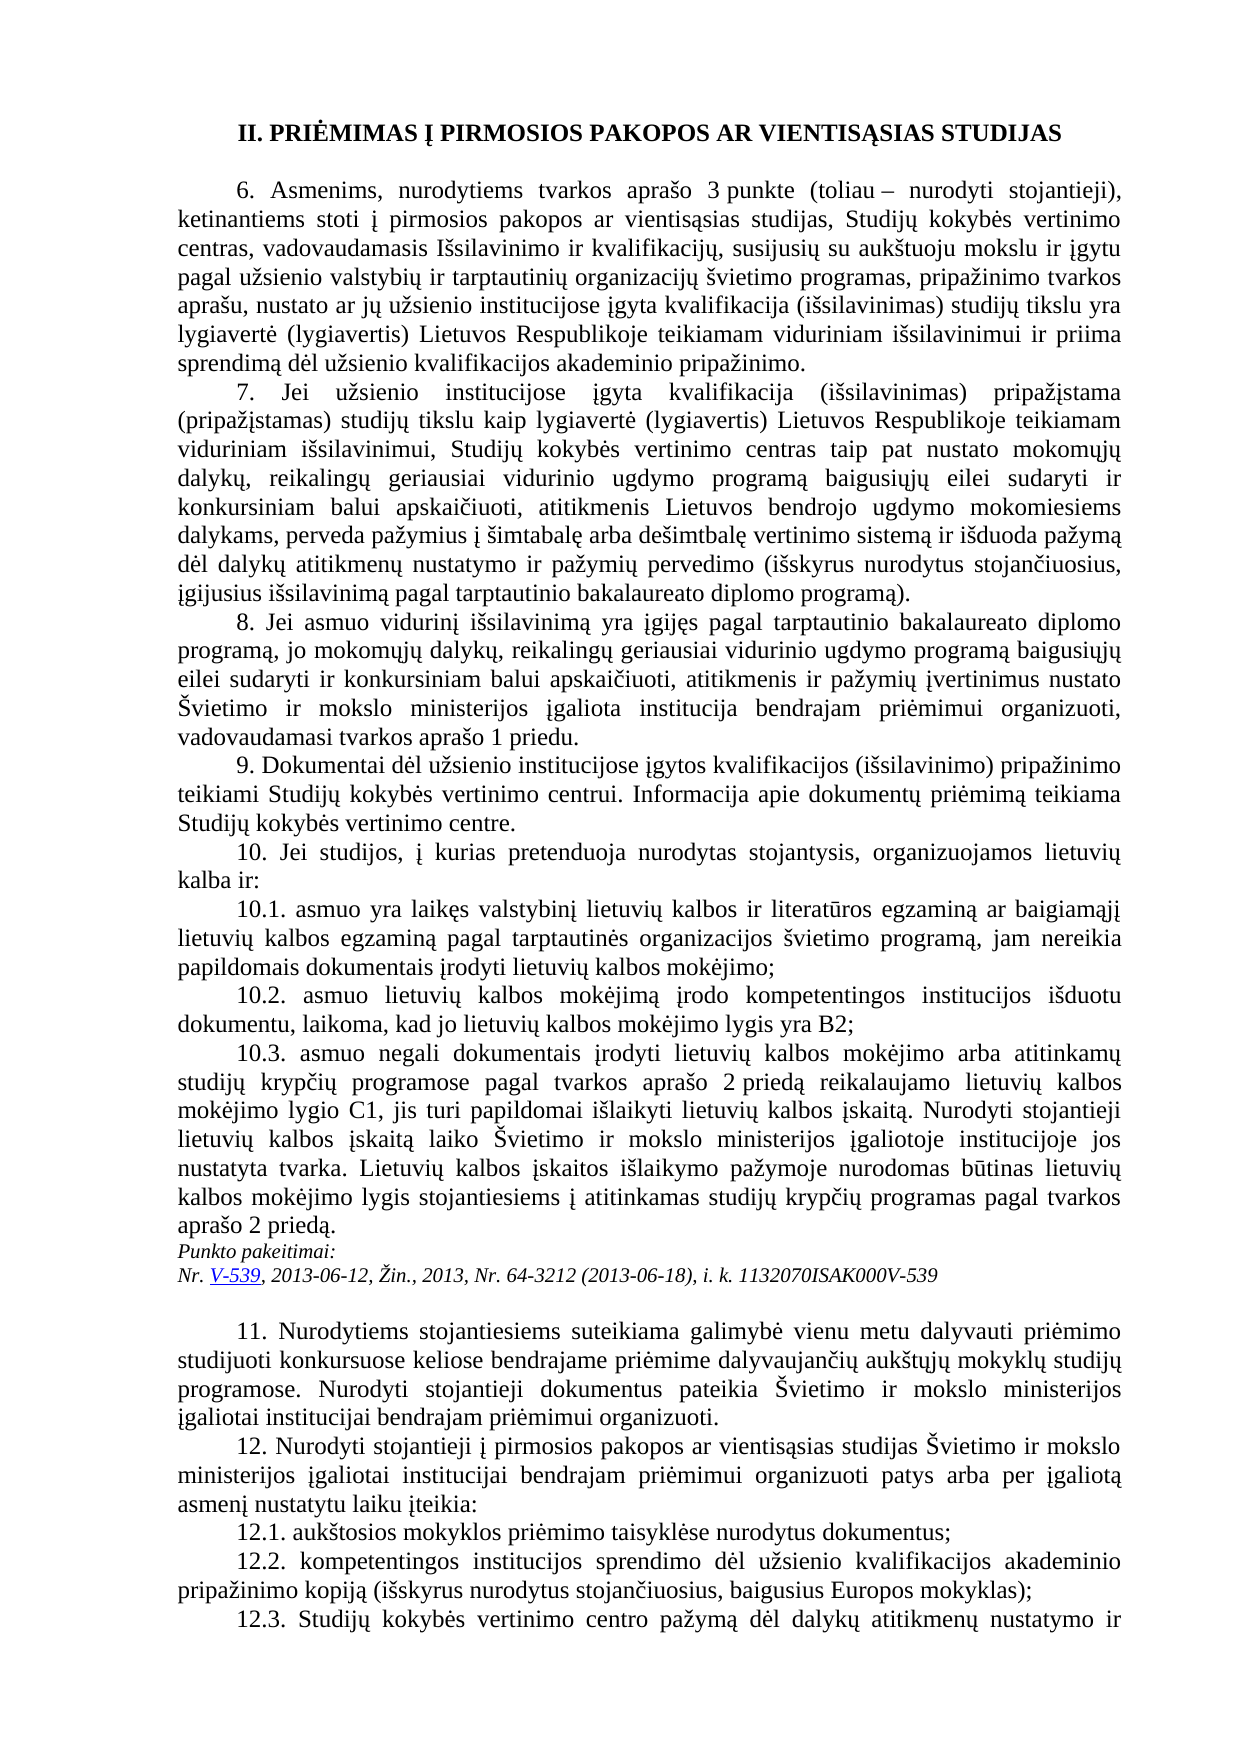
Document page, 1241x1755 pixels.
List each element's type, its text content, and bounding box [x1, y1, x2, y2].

text 10.3. asmuo negali dokumentais įrodyti lietuvių kalbos mokėjimo arba atitinkamų studijų krypčių programose pagal tvarkos aprašo 2 priedą reikalaujamo lietuvių kalbos mokėjimo lygio C1, jis turi papildomai išlaikyti lietuvių kalbos įskaitą. Nurodyti stojantieji lietuvių kalbos įskaitą laiko Švietimo ir mokslo ministerijos įgaliotoje institucijoje jos nustatyta tvarka. Lietuvių kalbos įskaitos išlaikymo pažymoje nurodomas būtinas lietuvių kalbos mokėjimo lygis stojantiesiems į atitinkamas studijų krypčių programas pagal tvarkos aprašo 2 priedą. [177, 1038, 1122, 1239]
text 7. Jei užsienio institucijose įgyta kvalifikacija (išsilavinimas) pripažįstama (pripažįstamas) studijų tikslu kaip lygiavertė (lygiavertis) Lietuvos Respublikoje teikiamam viduriniam išsilavinimui, Studijų kokybės vertinimo centras taip pat nustato mokomųjų dalykų, reikalingų geriausiai vidurinio ugdymo programą baigusiųjų eilei sudaryti ir konkursiniam balui apskaičiuoti, atitikmenis Lietuvos bendrojo ugdymo mokomiesiems dalykams, perveda pažymius į šimtabalę arba dešimtbalę vertinimo sistemą ir išduoda pažymą dėl dalykų atitikmenų nustatymo ir pažymių pervedimo (išskyrus nurodytus stojančiuosius, įgijusius išsilavinimą pagal tarptautinio bakalaureato diplomo programą). [177, 377, 1122, 607]
text 12.2. kompetentingos institucijos sprendimo dėl užsienio kvalifikacijos akademinio pripažinimo kopiją (išskyrus nurodytus stojančiuosius, baigusius Europos mokyklas); [177, 1546, 1122, 1604]
text 12.3. Studijų kokybės vertinimo centro pažymą dėl dalykų atitikmenų nustatymo ir [177, 1604, 1122, 1632]
text 8. Jei asmuo vidurinį išsilavinimą yra įgijęs pagal tarptautinio bakalaureato diplomo programą, jo mokomųjų dalykų, reikalingų geriausiai vidurinio ugdymo programą baigusiųjų eilei sudaryti ir konkursiniam balui apskaičiuoti, atitikmenis ir pažymių įvertinimus nustato Švietimo ir mokslo ministerijos įgaliota institucija bendrajam priėmimui organizuoti, vadovaudamasi tvarkos aprašo 1 priedu. [177, 607, 1122, 751]
text Nr. V-539, 2013-06-12, Žin., 2013, Nr. 64-3212 (2013-06-18), i. k. 1132070ISAK000V-539 [177, 1263, 1122, 1287]
text 10.1. asmuo yra laikęs valstybinį lietuvių kalbos ir literatūros egzaminą ar baigiamąjį lietuvių kalbos egzaminą pagal tarptautinės organizacijos švietimo programą, jam nereikia papildomais dokumentais įrodyti lietuvių kalbos mokėjimo; [177, 894, 1122, 981]
text 12.1. aukštosios mokyklos priėmimo taisyklėse nurodytus dokumentus; [177, 1517, 1122, 1546]
text 12. Nurodyti stojantieji į pirmosios pakopos ar vientisąsias studijas Švietimo ir mokslo ministerijos įgaliotai institucijai bendrajam priėmimui organizuoti patys arba per įgaliotą asmenį nustatytu laiku įteikia: [177, 1431, 1122, 1517]
text 11. Nurodytiems stojantiesiems suteikiama galimybė vienu metu dalyvauti priėmimo studijuoti konkursuose keliose bendrajame priėmime dalyvaujančių aukštųjų mokyklų studijų programose. Nurodyti stojantieji dokumentus pateikia Švietimo ir mokslo ministerijos įgaliotai institucijai bendrajam priėmimui organizuoti. [177, 1316, 1122, 1431]
text Punkto pakeitimai: [177, 1239, 1122, 1263]
text 10. Jei studijos, į kurias pretenduoja nurodytas stojantysis, organizuojamos lietuvių kalba ir: [177, 837, 1122, 894]
text II. PRIĖMIMAS Į PIRMOSIOS PAKOPOS AR VIENTISąsias STUDIJas [177, 118, 1122, 147]
text 6. Asmenims, nurodytiems tvarkos aprašo 3 punkte (toliau – nurodyti stojantieji), ketinantiems stoti į pirmosios pakopos ar vientisąsias studijas, Studijų kokybės vertinimo centras, vadovaudamasis Išsilavinimo ir kvalifikacijų, susijusių su aukštuoju mokslu ir įgytu pagal užsienio valstybių ir tarptautinių organizacijų švietimo programas, pripažinimo tvarkos aprašu, nustato ar jų užsienio institucijose įgyta kvalifikacija (išsilavinimas) studijų tikslu yra lygiavertė (lygiavertis) Lietuvos Respublikoje teikiamam viduriniam išsilavinimui ir priima sprendimą dėl užsienio kvalifikacijos akademinio pripažinimo. [177, 176, 1122, 377]
text 9. Dokumentai dėl užsienio institucijose įgytos kvalifikacijos (išsilavinimo) pripažinimo teikiami Studijų kokybės vertinimo centrui. Informacija apie dokumentų priėmimą teikiama Studijų kokybės vertinimo centre. [177, 751, 1122, 837]
text 10.2. asmuo lietuvių kalbos mokėjimą įrodo kompetentingos institucijos išduotu dokumentu, laikoma, kad jo lietuvių kalbos mokėjimo lygis yra B2; [177, 981, 1122, 1038]
